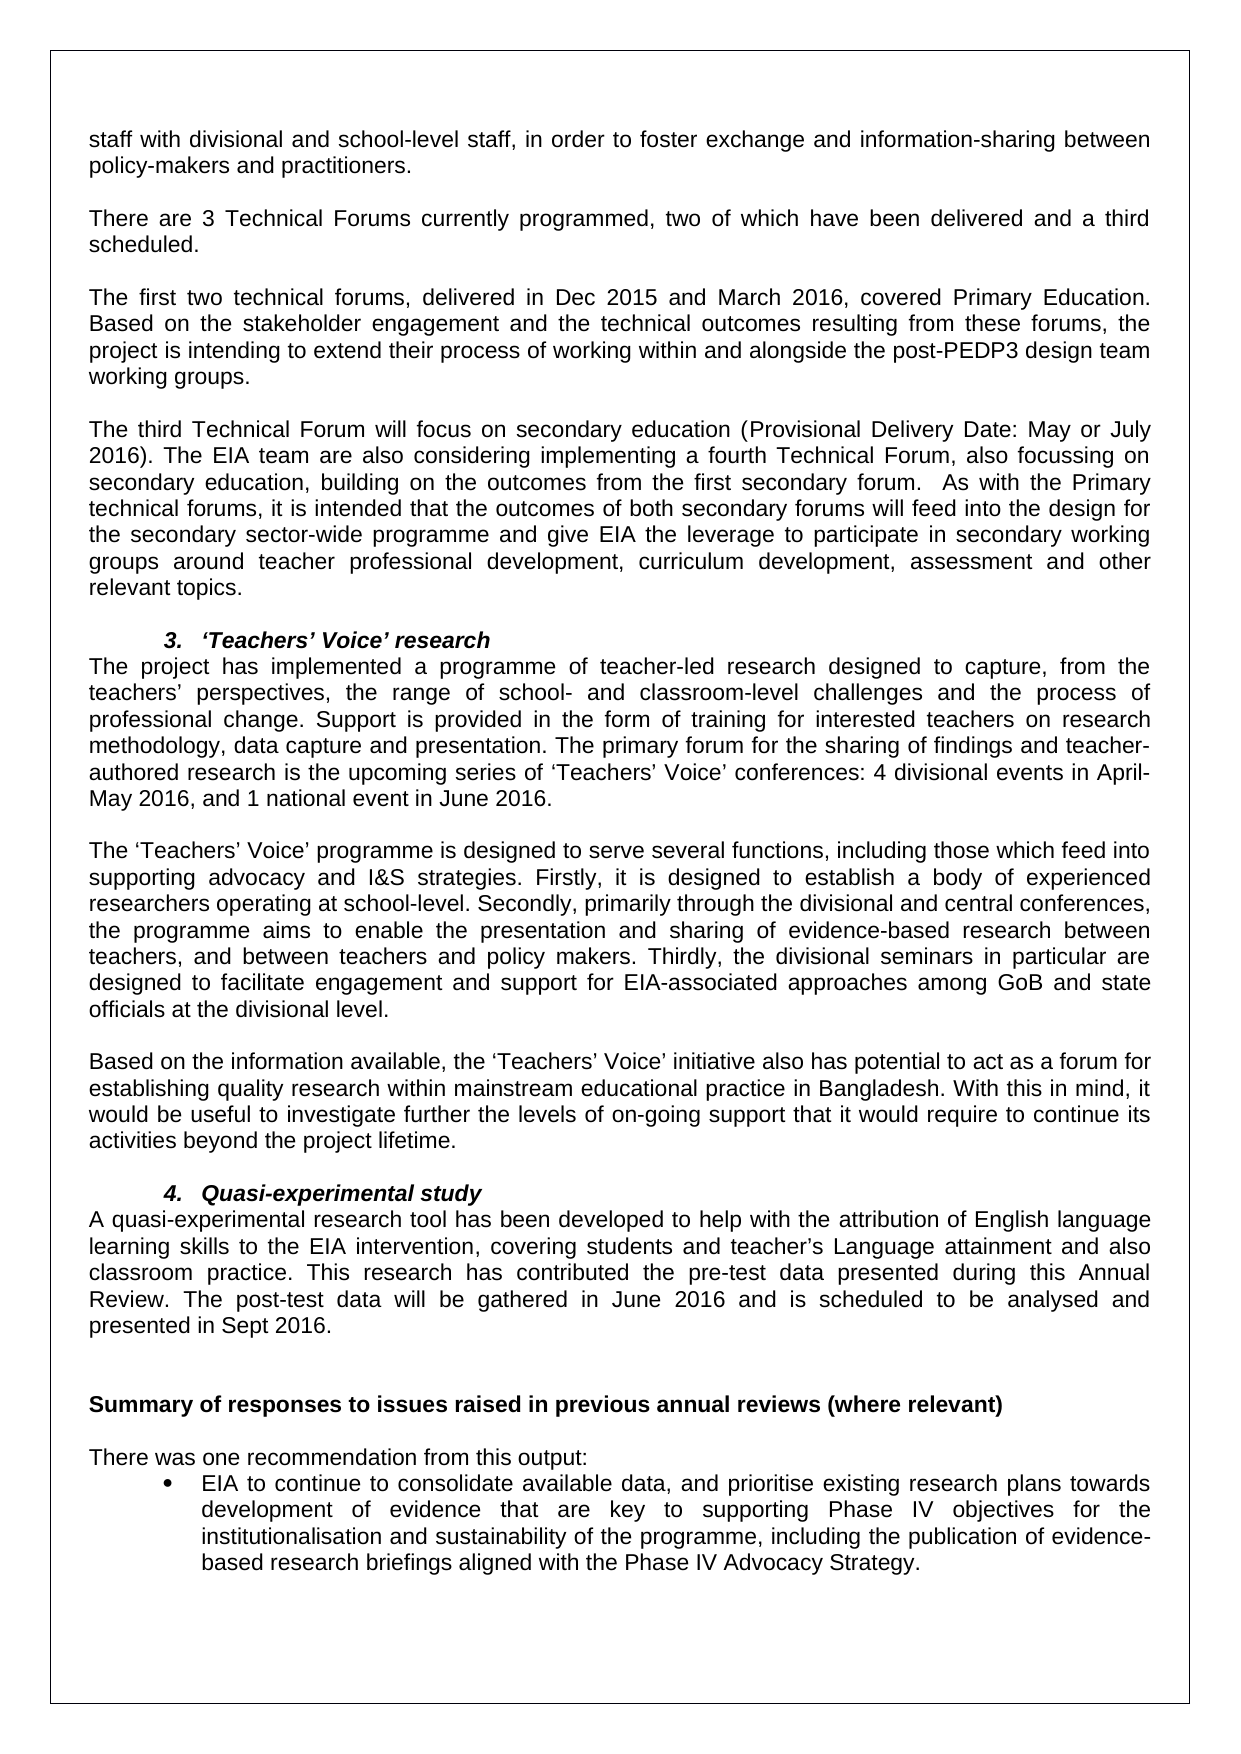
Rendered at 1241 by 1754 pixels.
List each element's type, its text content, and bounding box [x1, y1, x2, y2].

text Summary of responses to issues raised in previous annual reviews (where relevant) [89, 1391, 1152, 1417]
text A quasi-experimental research tool has been developed to help with the attribution of English language learning skills to the EIA intervention, covering students and teacher’s Language attainment and also classroom practice. This research has contributed the pre-test data presented during this Annual Review. The post-test data will be gathered in June 2016 and is scheduled to be analysed and presented in Sept 2016. [89, 1206, 1152, 1338]
text The first two technical forums, delivered in Dec 2015 and March 2016, covered Primary Education. Based on the stakeholder engagement and the technical outcomes resulting from these forums, the project is intending to extend their process of working within and alongside the post-PEDP3 design team working groups. [89, 284, 1152, 389]
text staff with divisional and school-level staff, in order to foster exchange and information-sharing between policy-makers and practitioners. [89, 126, 1152, 179]
list ‘Teachers’ Voice’ research [164, 627, 1152, 653]
text Based on the information available, the ‘Teachers’ Voice’ initiative also has potential to act as a forum for establishing quality research within mainstream educational practice in Bangladesh. With this in mind, it would be useful to investigate further the levels of on-going support that it would require to continue its activities beyond the project lifetime. [89, 1048, 1152, 1154]
text There was one recommendation from this output: [89, 1444, 1152, 1470]
list EIA to continue to consolidate available data, and prioritise existing research plans towards development of evidence that are key to supporting Phase IV objectives for the institutionalisation and sustainability of the programme, including the publication of evidence-based research briefings aligned with the Phase IV Advocacy Strategy. [164, 1470, 1152, 1575]
text There are 3 Technical Forums currently programmed, two of which have been delivered and a third scheduled. [89, 205, 1152, 258]
text The ‘Teachers’ Voice’ programme is designed to serve several functions, including those which feed into supporting advocacy and I&S strategies. Firstly, it is designed to establish a body of experienced researchers operating at school-level. Secondly, primarily through the divisional and central conferences, the programme aims to enable the presentation and sharing of evidence-based research between teachers, and between teachers and policy makers. Thirdly, the divisional seminars in particular are designed to facilitate engagement and support for EIA-associated approaches among GoB and state officials at the divisional level. [89, 837, 1152, 1022]
list Quasi-experimental study [164, 1180, 1152, 1206]
text The third Technical Forum will focus on secondary education (Provisional Delivery Date: May or July 2016). The EIA team are also considering implementing a fourth Technical Forum, also focussing on secondary education, building on the outcomes from the first secondary forum. As with the Primary technical forums, it is intended that the outcomes of both secondary forums will feed into the design for the secondary sector-wide programme and give EIA the leverage to participate in secondary working groups around teacher professional development, curriculum development, assessment and other relevant topics. [89, 416, 1152, 600]
text The project has implemented a programme of teacher-led research designed to capture, from the teachers’ perspectives, the range of school- and classroom-level challenges and the process of professional change. Support is provided in the form of training for interested teachers on research methodology, data capture and presentation. The primary forum for the sharing of findings and teacher-authored research is the upcoming series of ‘Teachers’ Voice’ conferences: 4 divisional events in April-May 2016, and 1 national event in June 2016. [89, 653, 1152, 811]
